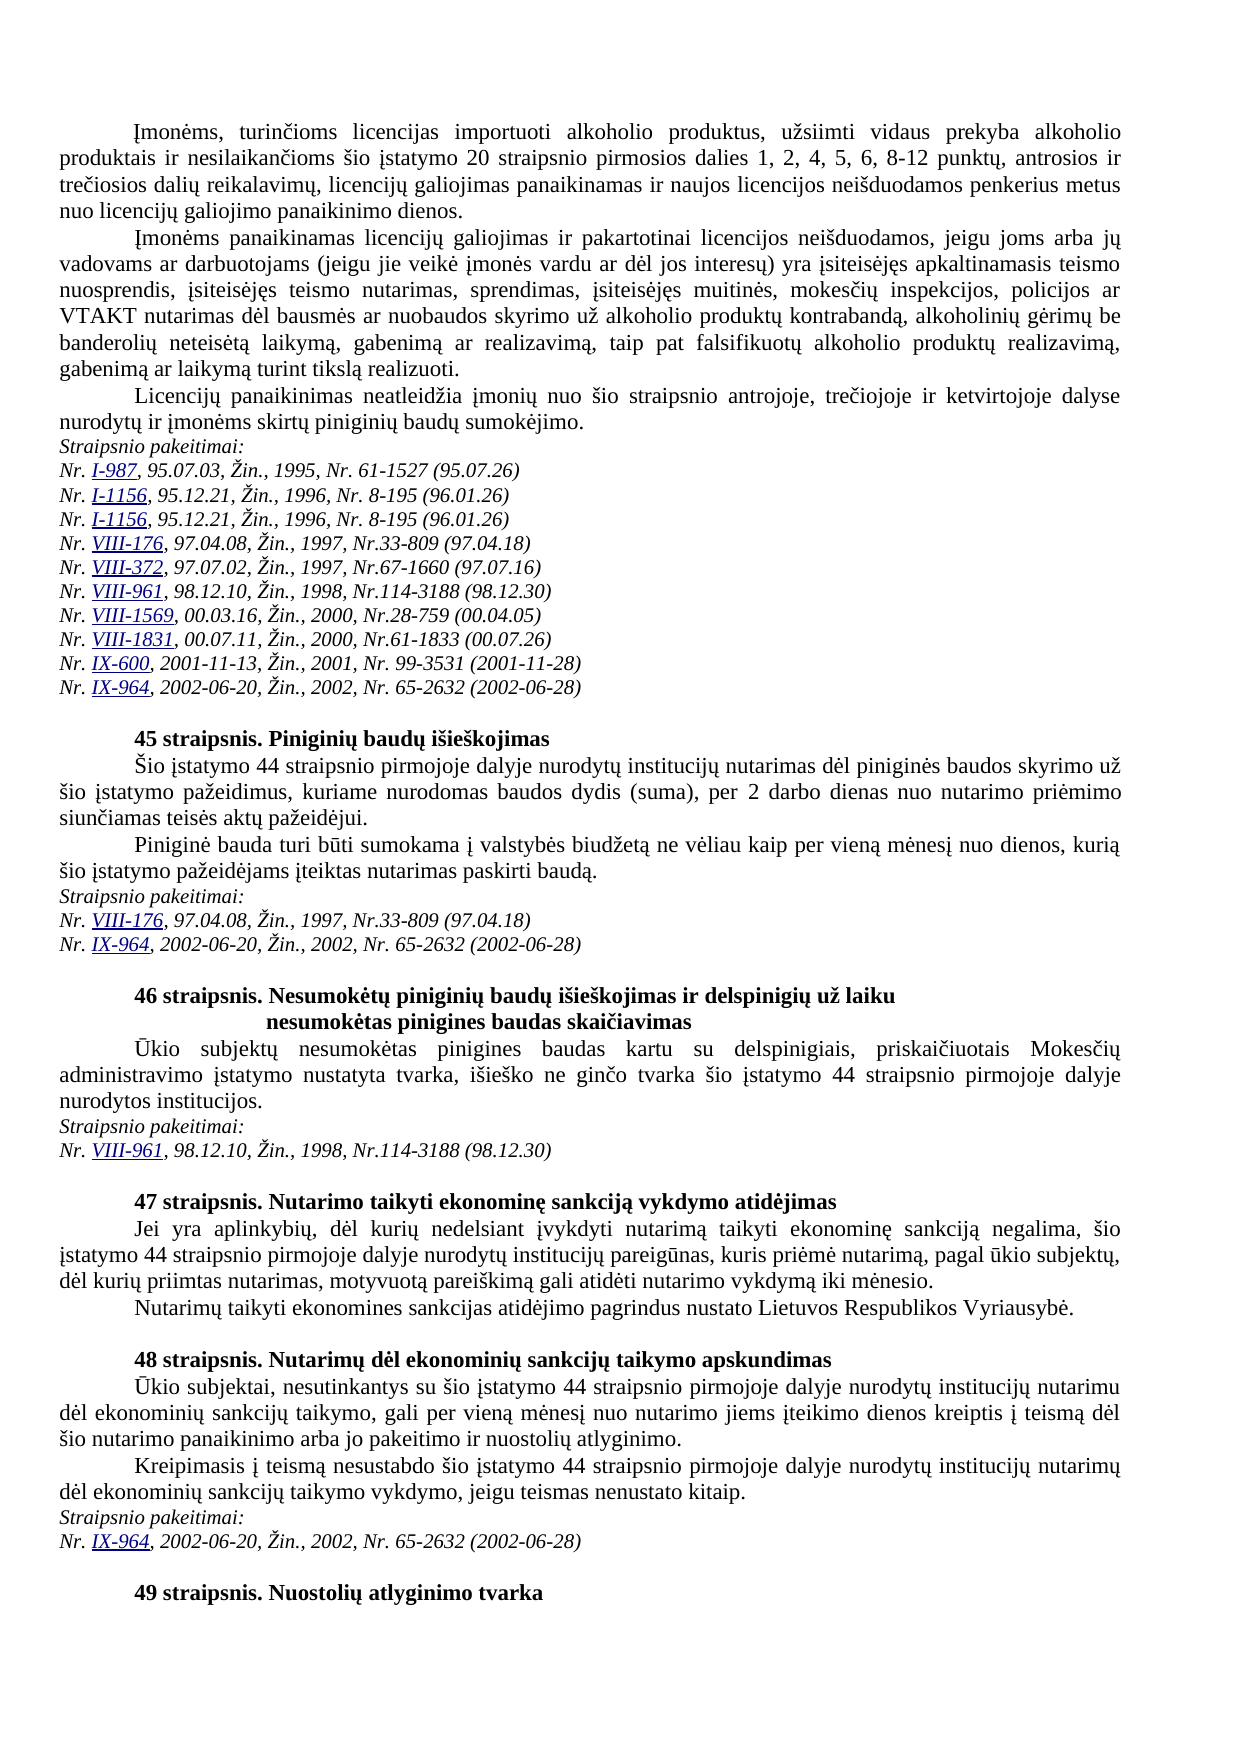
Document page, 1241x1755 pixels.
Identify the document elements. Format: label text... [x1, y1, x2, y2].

text Ūkio subjektų nesumokėtas pinigines baudas kartu su delspinigiais, priskaičiuotais Mokesčių administravimo įstatymo nustatyta tvarka, išieško ne ginčo tvarka šio įstatymo 44 straipsnio pirmojoje dalyje nurodytos institucijos. [59, 1035, 1122, 1114]
text 47 straipsnis. Nutarimo taikyti ekonominę sankciją vykdymo atidėjimas [59, 1188, 1122, 1215]
text Nr. VIII-372, 97.07.02, Žin., 1997, Nr.67-1660 (97.07.16) [59, 555, 1122, 579]
text Nr. IX-964, 2002-06-20, Žin., 2002, Nr. 65-2632 (2002-06-28) [59, 932, 1122, 956]
text Šio įstatymo 44 straipsnio pirmojoje dalyje nurodytų institucijų nutarimas dėl piniginės baudos skyrimo už šio įstatymo pažeidimus, kuriame nurodomas baudos dydis (suma), per 2 darbo dienas nuo nutarimo priėmimo siunčiamas teisės aktų pažeidėjui. [59, 752, 1122, 831]
text Kreipimasis į teismą nesustabdo šio įstatymo 44 straipsnio pirmojoje dalyje nurodytų institucijų nutarimų dėl ekonominių sankcijų taikymo vykdymo, jeigu teismas nenustato kitaip. [59, 1452, 1122, 1504]
text Nr. VIII-1569, 00.03.16, Žin., 2000, Nr.28-759 (00.04.05) [59, 603, 1122, 627]
text Licencijų panaikinimas neatleidžia įmonių nuo šio straipsnio antrojoje, trečiojoje ir ketvirtojoje dalyse nurodytų ir įmonėms skirtų piniginių baudų sumokėjimo. [59, 382, 1122, 434]
text Nr. IX-964, 2002-06-20, Žin., 2002, Nr. 65-2632 (2002-06-28) [59, 1529, 1122, 1553]
text Piniginė bauda turi būti sumokama į valstybės biudžetą ne vėliau kaip per vieną mėnesį nuo dienos, kurią šio įstatymo pažeidėjams įteiktas nutarimas paskirti baudą. [59, 831, 1122, 883]
text Nr. IX-964, 2002-06-20, Žin., 2002, Nr. 65-2632 (2002-06-28) [59, 675, 1122, 699]
text Įmonėms, turinčioms licencijas importuoti alkoholio produktus, užsiimti vidaus prekyba alkoholio produktais ir nesilaikančioms šio įstatymo 20 straipsnio pirmosios dalies 1, 2, 4, 5, 6, 8-12 punktų, antrosios ir trečiosios dalių reikalavimų, licencijų galiojimas panaikinamas ir naujos licencijos neišduodamos penkerius metus nuo licencijų galiojimo panaikinimo dienos. [59, 118, 1122, 223]
text Straipsnio pakeitimai: [59, 1504, 1122, 1529]
text Nr. VIII-961, 98.12.10, Žin., 1998, Nr.114-3188 (98.12.30) [59, 1138, 1122, 1162]
text Straipsnio pakeitimai: [59, 434, 1122, 458]
text Įmonėms panaikinamas licencijų galiojimas ir pakartotinai licencijos neišduodamos, jeigu joms arba jų vadovams ar darbuotojams (jeigu jie veikė įmonės vardu ar dėl jos interesų) yra įsiteisėjęs apkaltinamasis teismo nuosprendis, įsiteisėjęs teismo nutarimas, sprendimas, įsiteisėjęs muitinės, mokesčių inspekcijos, policijos ar VTAKT nutarimas dėl bausmės ar nuobaudos skyrimo už alkoholio produktų kontrabandą, alkoholinių gėrimų be banderolių neteisėtą laikymą, gabenimą ar realizavimą, taip pat falsifikuotų alkoholio produktų realizavimą, gabenimą ar laikymą turint tikslą realizuoti. [59, 223, 1122, 382]
text Nutarimų taikyti ekonomines sankcijas atidėjimo pagrindus nustato Lietuvos Respublikos Vyriausybė. [59, 1294, 1122, 1320]
text Nr. I-987, 95.07.03, Žin., 1995, Nr. 61-1527 (95.07.26) [59, 458, 1122, 482]
text Nr. VIII-176, 97.04.08, Žin., 1997, Nr.33-809 (97.04.18) [59, 908, 1122, 932]
text Ūkio subjektai, nesutinkantys su šio įstatymo 44 straipsnio pirmojoje dalyje nurodytų institucijų nutarimu dėl ekonominių sankcijų taikymo, gali per vieną mėnesį nuo nutarimo jiems įteikimo dienos kreiptis į teismą dėl šio nutarimo panaikinimo arba jo pakeitimo ir nuostolių atlyginimo. [59, 1373, 1122, 1452]
text Nr. VIII-1831, 00.07.11, Žin., 2000, Nr.61-1833 (00.07.26) [59, 627, 1122, 651]
text Nr. VIII-176, 97.04.08, Žin., 1997, Nr.33-809 (97.04.18) [59, 531, 1122, 555]
text Nr. I-1156, 95.12.21, Žin., 1996, Nr. 8-195 (96.01.26) [59, 482, 1122, 507]
text 49 straipsnis. Nuostolių atlyginimo tvarka [59, 1579, 1122, 1605]
text nesumokėtas pinigines baudas skaičiavimas [266, 1008, 1122, 1035]
text Nr. VIII-961, 98.12.10, Žin., 1998, Nr.114-3188 (98.12.30) [59, 579, 1122, 603]
text Nr. IX-600, 2001-11-13, Žin., 2001, Nr. 99-3531 (2001-11-28) [59, 651, 1122, 675]
text 48 straipsnis. Nutarimų dėl ekonominių sankcijų taikymo apskundimas [59, 1346, 1122, 1373]
text 45 straipsnis. Piniginių baudų išieškojimas [59, 725, 1122, 752]
text Nr. I-1156, 95.12.21, Žin., 1996, Nr. 8-195 (96.01.26) [59, 507, 1122, 531]
text 46 straipsnis. Nesumokėtų piniginių baudų išieškojimas ir delspinigių už laiku [134, 982, 1122, 1008]
text Jei yra aplinkybių, dėl kurių nedelsiant įvykdyti nutarimą taikyti ekonominę sankciją negalima, šio įstatymo 44 straipsnio pirmojoje dalyje nurodytų institucijų pareigūnas, kuris priėmė nutarimą, pagal ūkio subjektų, dėl kurių priimtas nutarimas, motyvuotą pareiškimą gali atidėti nutarimo vykdymą iki mėnesio. [59, 1215, 1122, 1294]
text Straipsnio pakeitimai: [59, 1114, 1122, 1138]
text Straipsnio pakeitimai: [59, 883, 1122, 908]
